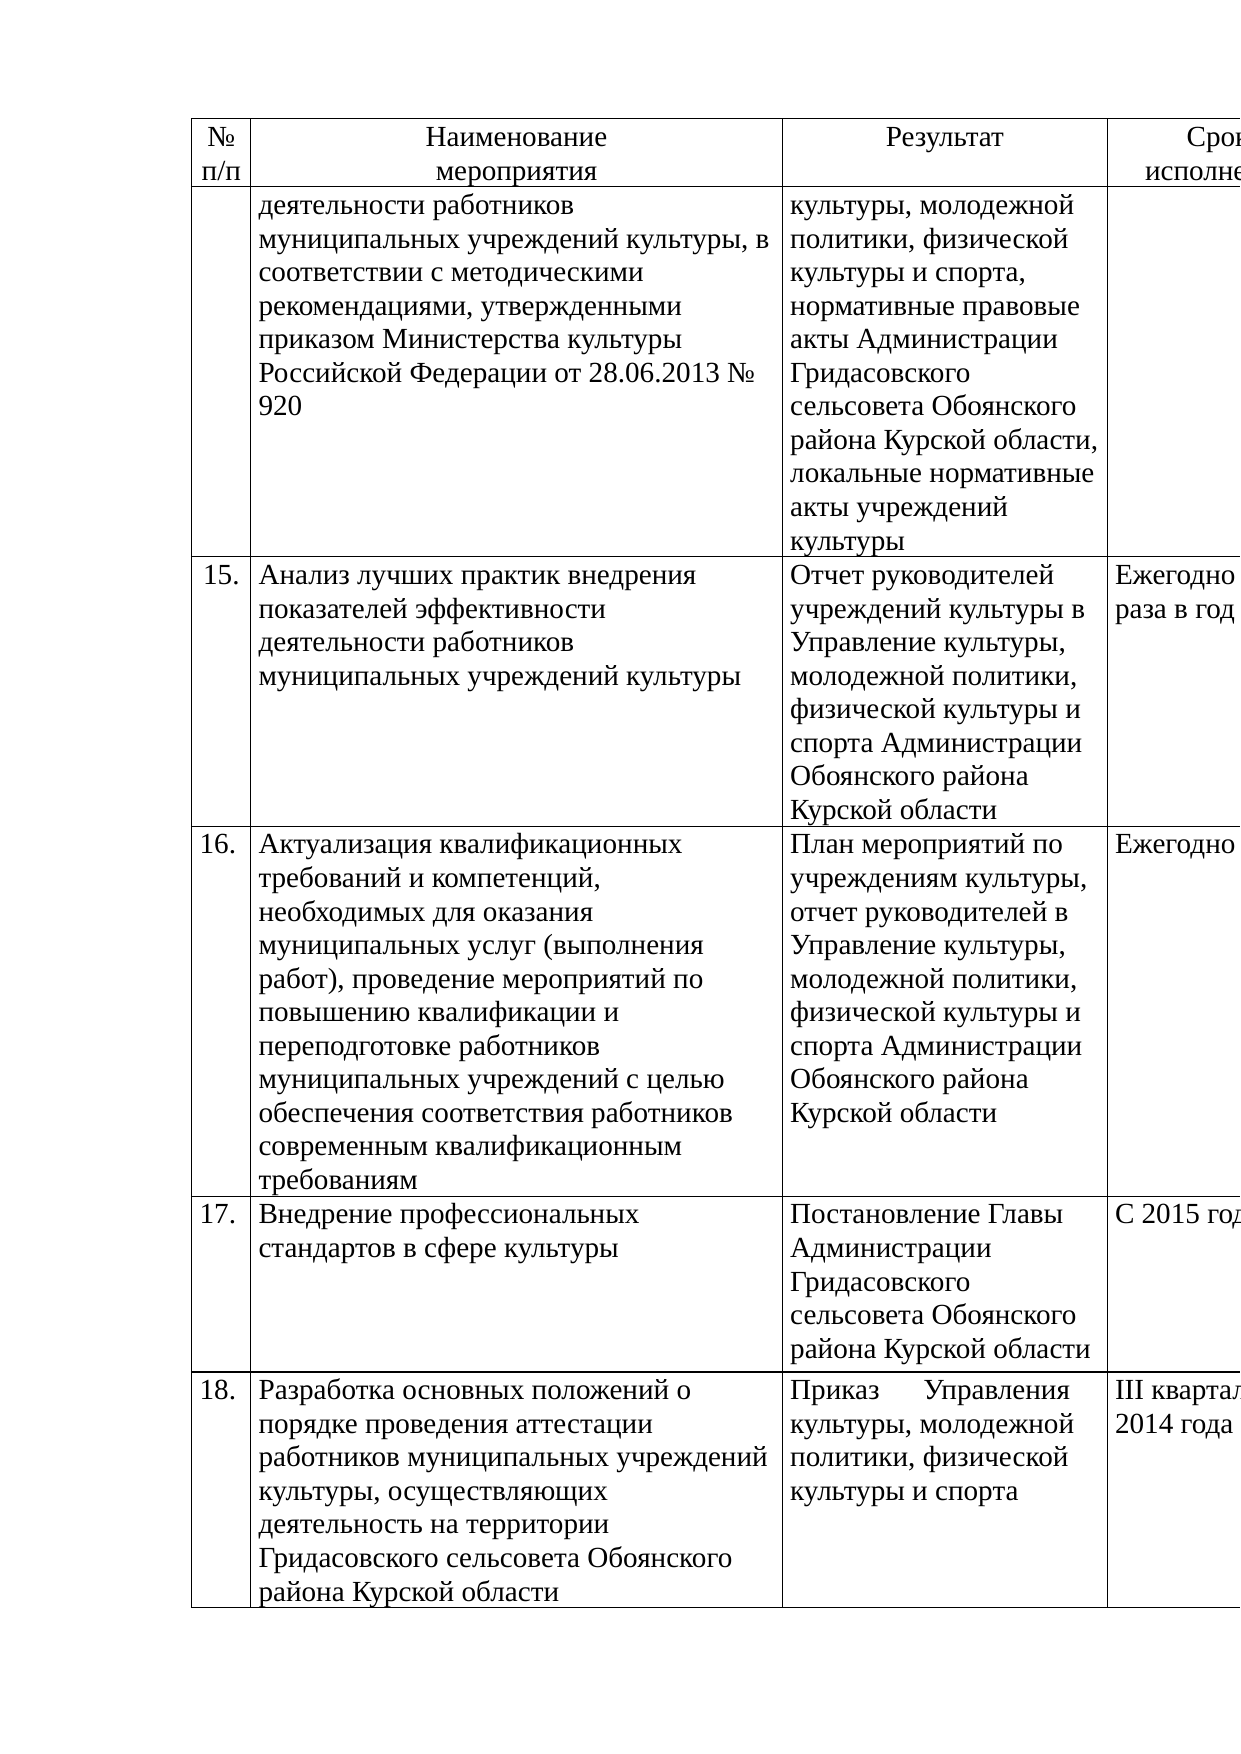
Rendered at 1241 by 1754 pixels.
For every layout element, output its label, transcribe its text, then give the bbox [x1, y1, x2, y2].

table_cell [1108, 187, 1240, 556]
table_cell культуры, молодежной политики, физической культуры и спорта, нормативные правовые акты Администрации Гридасовского сельсовета Обоянского района Курской области, локальные нормативные акты учреждений культуры [783, 187, 1107, 556]
table_cell Ежегодно [1108, 827, 1240, 1196]
table_cell План мероприятий по учреждениям культуры, отчет руководителей в Управление культуры, молодежной политики, физической культуры и спорта Администрации Обоянского района Курской области [783, 827, 1107, 1196]
table_cell 17. [192, 1197, 250, 1371]
table_cell Внедрение профессиональных стандартов в сфере культуры [251, 1197, 782, 1371]
table_header № п/п [192, 119, 250, 186]
table_cell деятельности работников муниципальных учреждений культуры, в соответствии с методическими рекомендациями, утвержденными приказом Министерства культуры Российской Федерации от 28.06.2013 № 920 [251, 187, 782, 556]
table_cell Ежегодно два раза в год [1108, 557, 1240, 826]
table_cell С 2015 года [1108, 1197, 1240, 1371]
table_cell 18. [192, 1373, 250, 1607]
table_header Наименование мероприятия [251, 119, 782, 186]
table_cell 16. [192, 827, 250, 1196]
table_cell Отчет руководителей учреждений культуры в Управление культуры, молодежной политики, физической культуры и спорта Администрации Обоянского района Курской области [783, 557, 1107, 826]
table_cell Постановление Главы Администрации Гридасовского сельсовета Обоянского района Курской области [783, 1197, 1107, 1371]
table_cell III квартал 2014 года [1108, 1373, 1240, 1607]
table_cell Разработка основных положений о порядке проведения аттестации работников муниципальных учреждений культуры, осуществляющих деятельность на территории Гридасовского сельсовета Обоянского района Курской области [251, 1373, 782, 1607]
table_header Срок исполнения [1108, 119, 1240, 186]
table_cell Актуализация квалификационных требований и компетенций, необходимых для оказания муниципальных услуг (выполнения работ), проведение мероприятий по повышению квалификации и переподготовке работников муниципальных учреждений с целью обеспечения соответствия работников современным квалификационным требованиям [251, 827, 782, 1196]
table_cell [192, 187, 250, 556]
table_header Результат [783, 119, 1107, 186]
table_cell Анализ лучших практик внедрения показателей эффективности деятельности работников муниципальных учреждений культуры [251, 557, 782, 826]
table_cell 15. [192, 557, 250, 826]
table_cell Приказ Управления культуры, молодежной политики, физической культуры и спорта [783, 1373, 1107, 1607]
